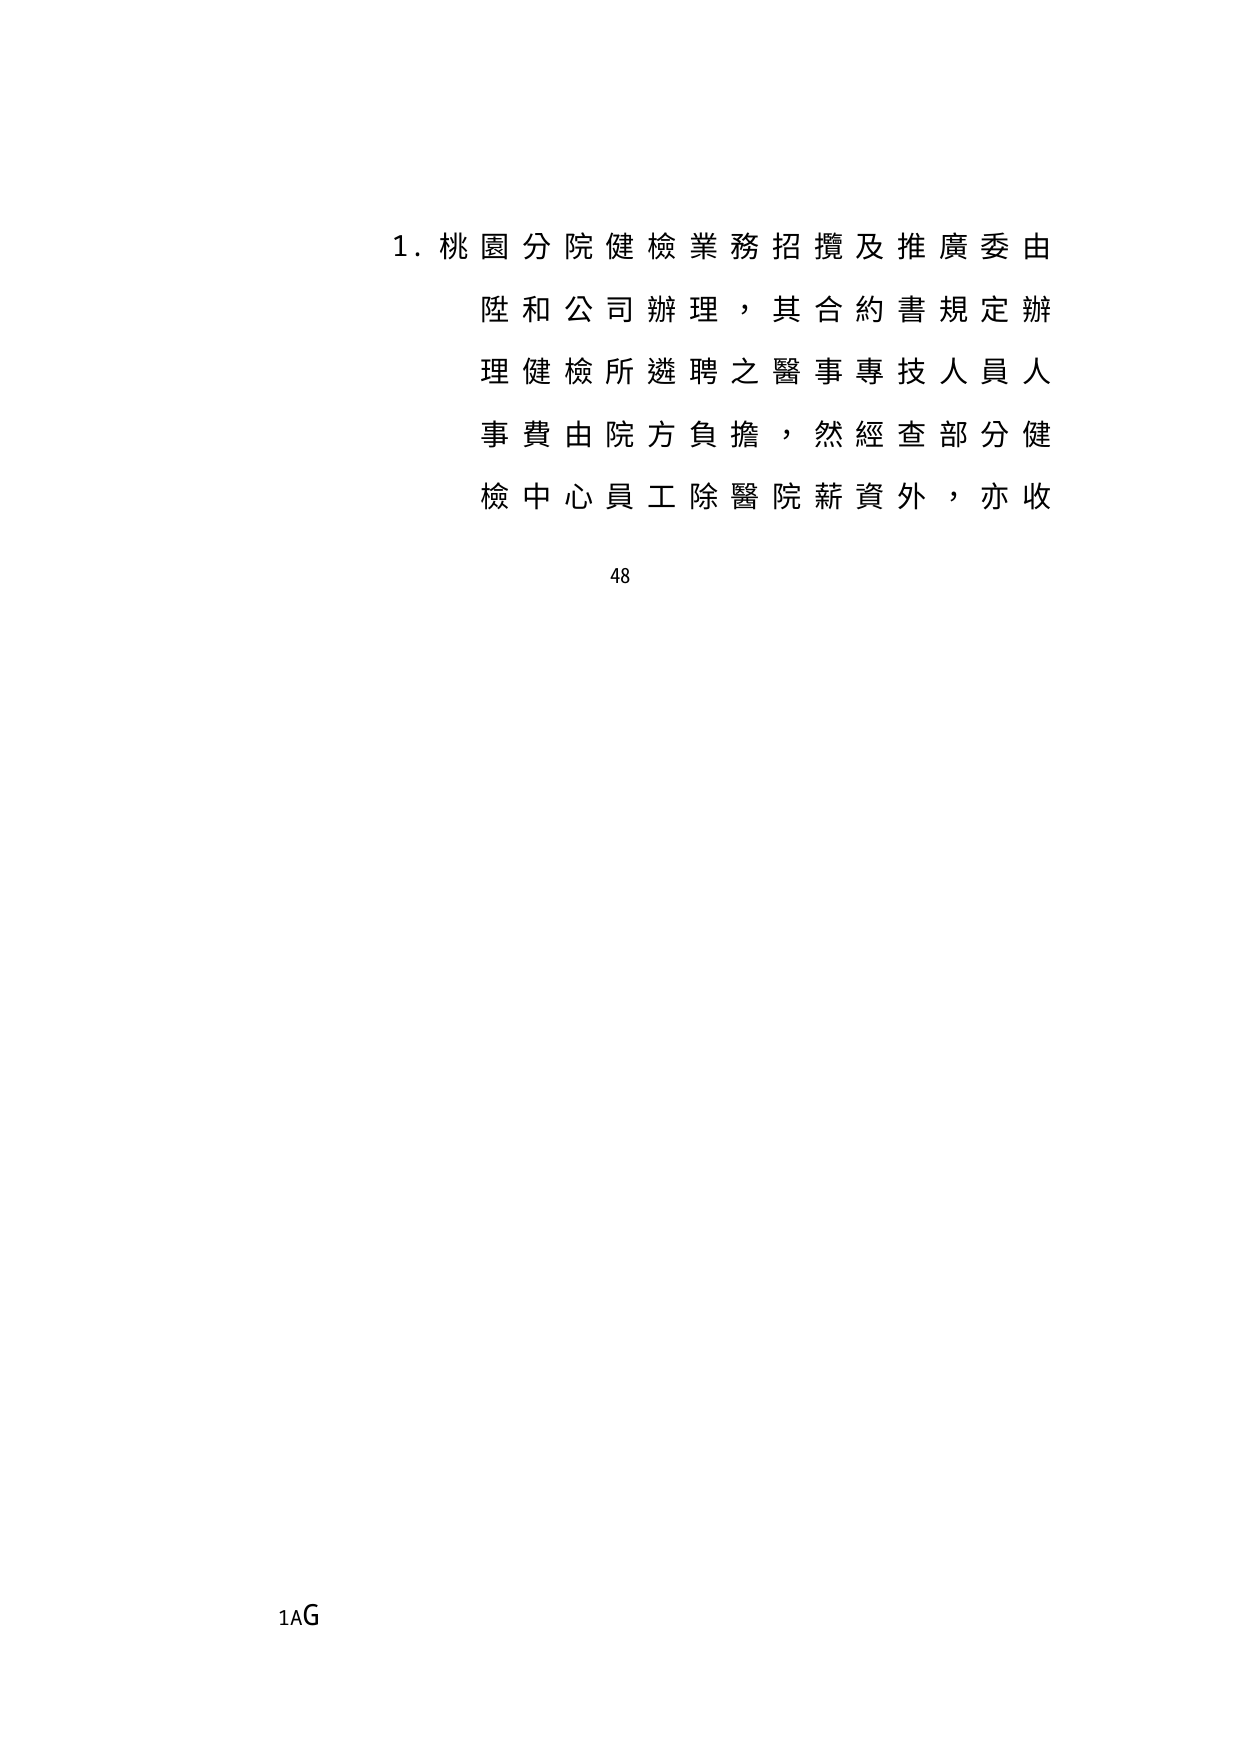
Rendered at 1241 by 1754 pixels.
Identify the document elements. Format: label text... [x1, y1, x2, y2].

list 桃園分院健檢業務招攬及推廣委由陞和公司辦理，其合約書規定辦理健檢所遴聘之醫事專技人員人事費由院方負擔，然經查部分健檢中心員工除醫院薪資外，亦收取陞和公司給付之團體業績獎金及超時加班費，衍生外界對該等人員兼職或變相醫療核心業務外包之疑慮，亦有悖合約規定由桃園分院聘用核心醫事人力之精神。 [360, 203, 1058, 516]
